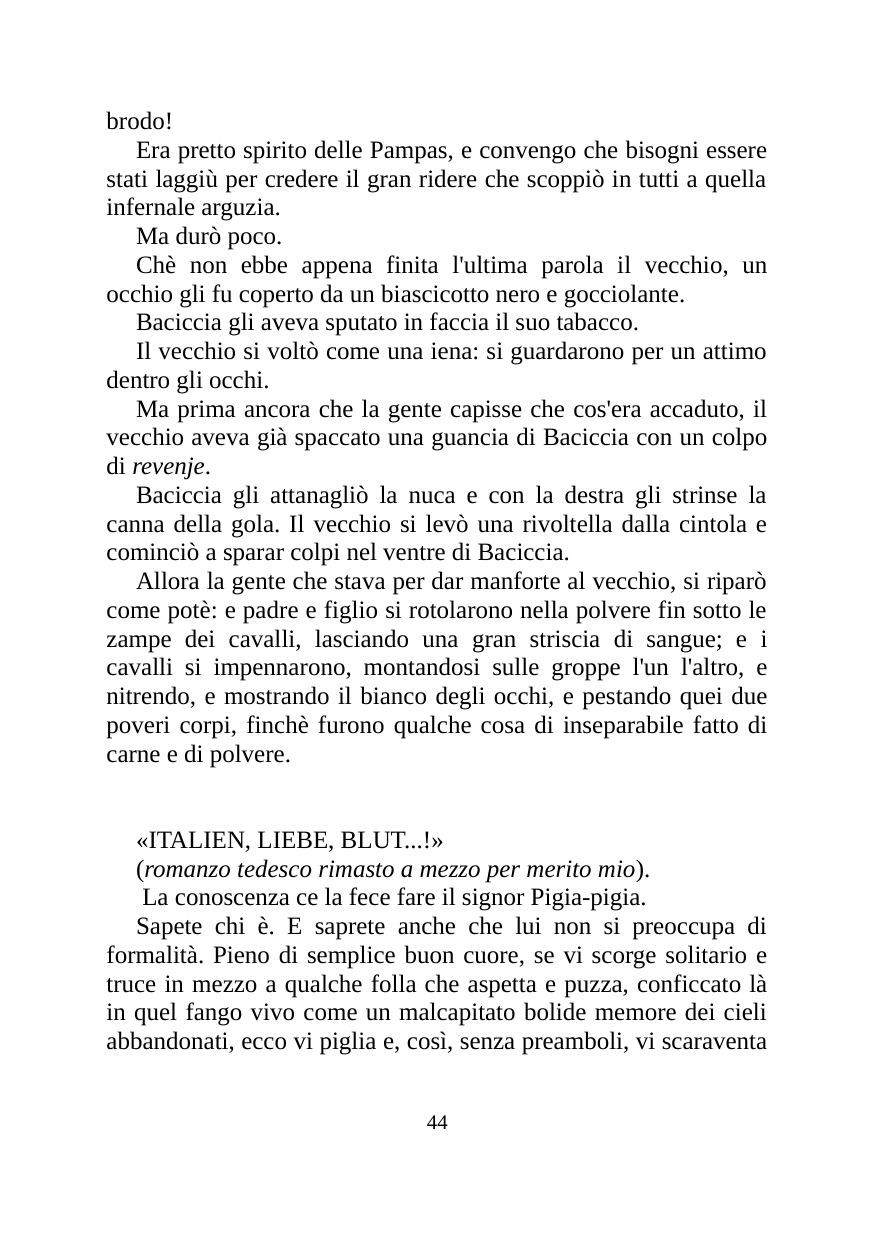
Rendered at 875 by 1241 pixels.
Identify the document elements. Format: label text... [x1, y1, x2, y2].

text (romanzo tedesco rimasto a mezzo per merito mio). [106, 854, 768, 882]
text La conoscenza ce la fece fare il signor Pigia-pigia. [106, 882, 768, 911]
text Chè non ebbe appena finita l'ultima parola il vecchio, un occhio gli fu coperto da un biascicotto nero e gocciolante. [106, 250, 768, 307]
text Sapete chi è. E saprete anche che lui non si preoccupa di formalità. Pieno di semplice buon cuore, se vi scorge solitario e truce in mezzo a qualche folla che aspetta e puzza, conficcato là in quel fango vivo come un malcapitato bolide memore dei cieli abbandonati, ecco vi piglia e, così, senza preamboli, vi scaraventa [106, 911, 768, 1055]
text Baciccia gli aveva sputato in faccia il suo tabacco. [106, 307, 768, 336]
text Baciccia gli attanagliò la nuca e con la destra gli strinse la canna della gola. Il vecchio si levò una rivoltella dalla cintola e cominciò a sparar colpi nel ventre di Baciccia. [106, 480, 768, 566]
text Era pretto spirito delle Pampas, e convengo che bisogni essere stati laggiù per credere il gran ridere che scoppiò in tutti a quella infernale arguzia. [106, 135, 768, 221]
text brodo! [106, 106, 768, 135]
text Allora la gente che stava per dar manforte al vecchio, si riparò come potè: e padre e figlio si rotolarono nella polvere fin sotto le zampe dei cavalli, lasciando una gran striscia di sangue; e i cavalli si impennarono, montandosi sulle groppe l'un l'altro, e nitrendo, e mostrando il bianco degli occhi, e pestando quei due poveri corpi, finchè furono qualche cosa di inseparabile fatto di carne e di polvere. [106, 566, 768, 767]
text Ma durò poco. [106, 221, 768, 250]
text «ITALIEN, LIEBE, BLUT...!» [106, 825, 768, 854]
text Ma prima ancora che la gente capisse che cos'era accaduto, il vecchio aveva già spaccato una guancia di Baciccia con un colpo di revenje. [106, 394, 768, 480]
text Il vecchio si voltò come una iena: si guardarono per un attimo dentro gli occhi. [106, 336, 768, 394]
